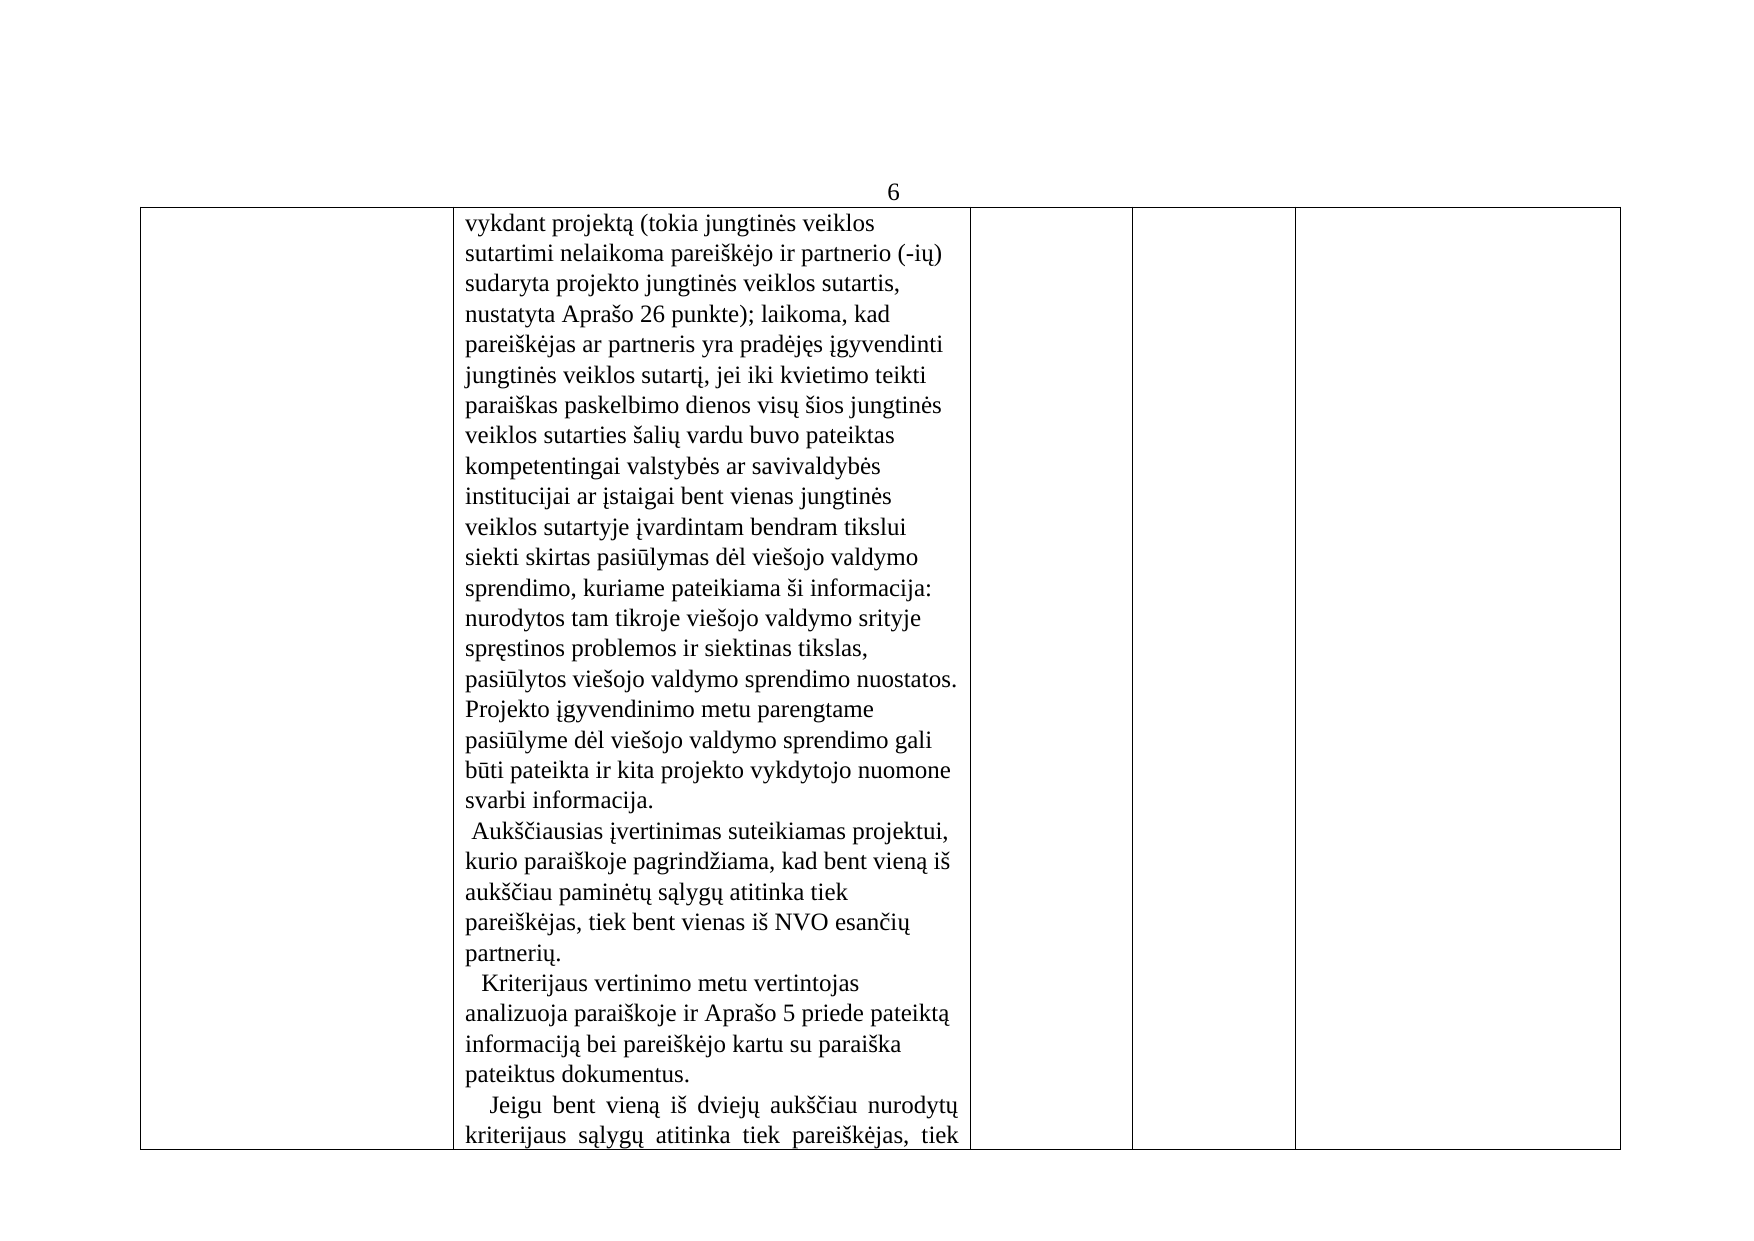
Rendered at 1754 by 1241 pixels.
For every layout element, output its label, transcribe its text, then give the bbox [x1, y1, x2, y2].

table_cell [1296, 208, 1620, 1149]
table_cell vykdant projektą (tokia jungtinės veiklos sutartimi nelaikoma pareiškėjo ir partnerio (-ių) sudaryta projekto jungtinės veiklos sutartis, nustatyta Aprašo 26 punkte); laikoma, kad pareiškėjas ar partneris yra pradėjęs įgyvendinti jungtinės veiklos sutartį, jei iki kvietimo teikti paraiškas paskelbimo dienos visų šios jungtinės veiklos sutarties šalių vardu buvo pateiktas kompetentingai valstybės ar savivaldybės institucijai ar įstaigai bent vienas jungtinės veiklos sutartyje įvardintam bendram tikslui siekti skirtas pasiūlymas dėl viešojo valdymo sprendimo, kuriame pateikiama ši informacija: nurodytos tam tikroje viešojo valdymo srityje spręstinos problemos ir siektinas tikslas, pasiūlytos viešojo valdymo sprendimo nuostatos. Projekto įgyvendinimo metu parengtame pasiūlyme dėl viešojo valdymo sprendimo gali būti pateikta ir kita projekto vykdytojo nuomone svarbi informacija. Aukščiausias įvertinimas suteikiamas projektui, kurio paraiškoje pagrindžiama, kad bent vieną iš aukščiau paminėtų sąlygų atitinka tiek pareiškėjas, tiek bent vienas iš NVO esančių partnerių. Kriterijaus vertinimo metu vertintojas analizuoja paraiškoje ir Aprašo 5 priede pateiktą informaciją bei pareiškėjo kartu su paraiška pateiktus dokumentus. Jeigu bent vieną iš dviejų aukščiau nurodytų kriterijaus sąlygų atitinka tiek pareiškėjas, tiek [454, 208, 970, 1149]
table_header [129, 207, 140, 1150]
table_cell [141, 208, 453, 1149]
table_cell [971, 208, 1132, 1149]
table_cell [1133, 208, 1295, 1149]
table_header [1621, 207, 1686, 1150]
